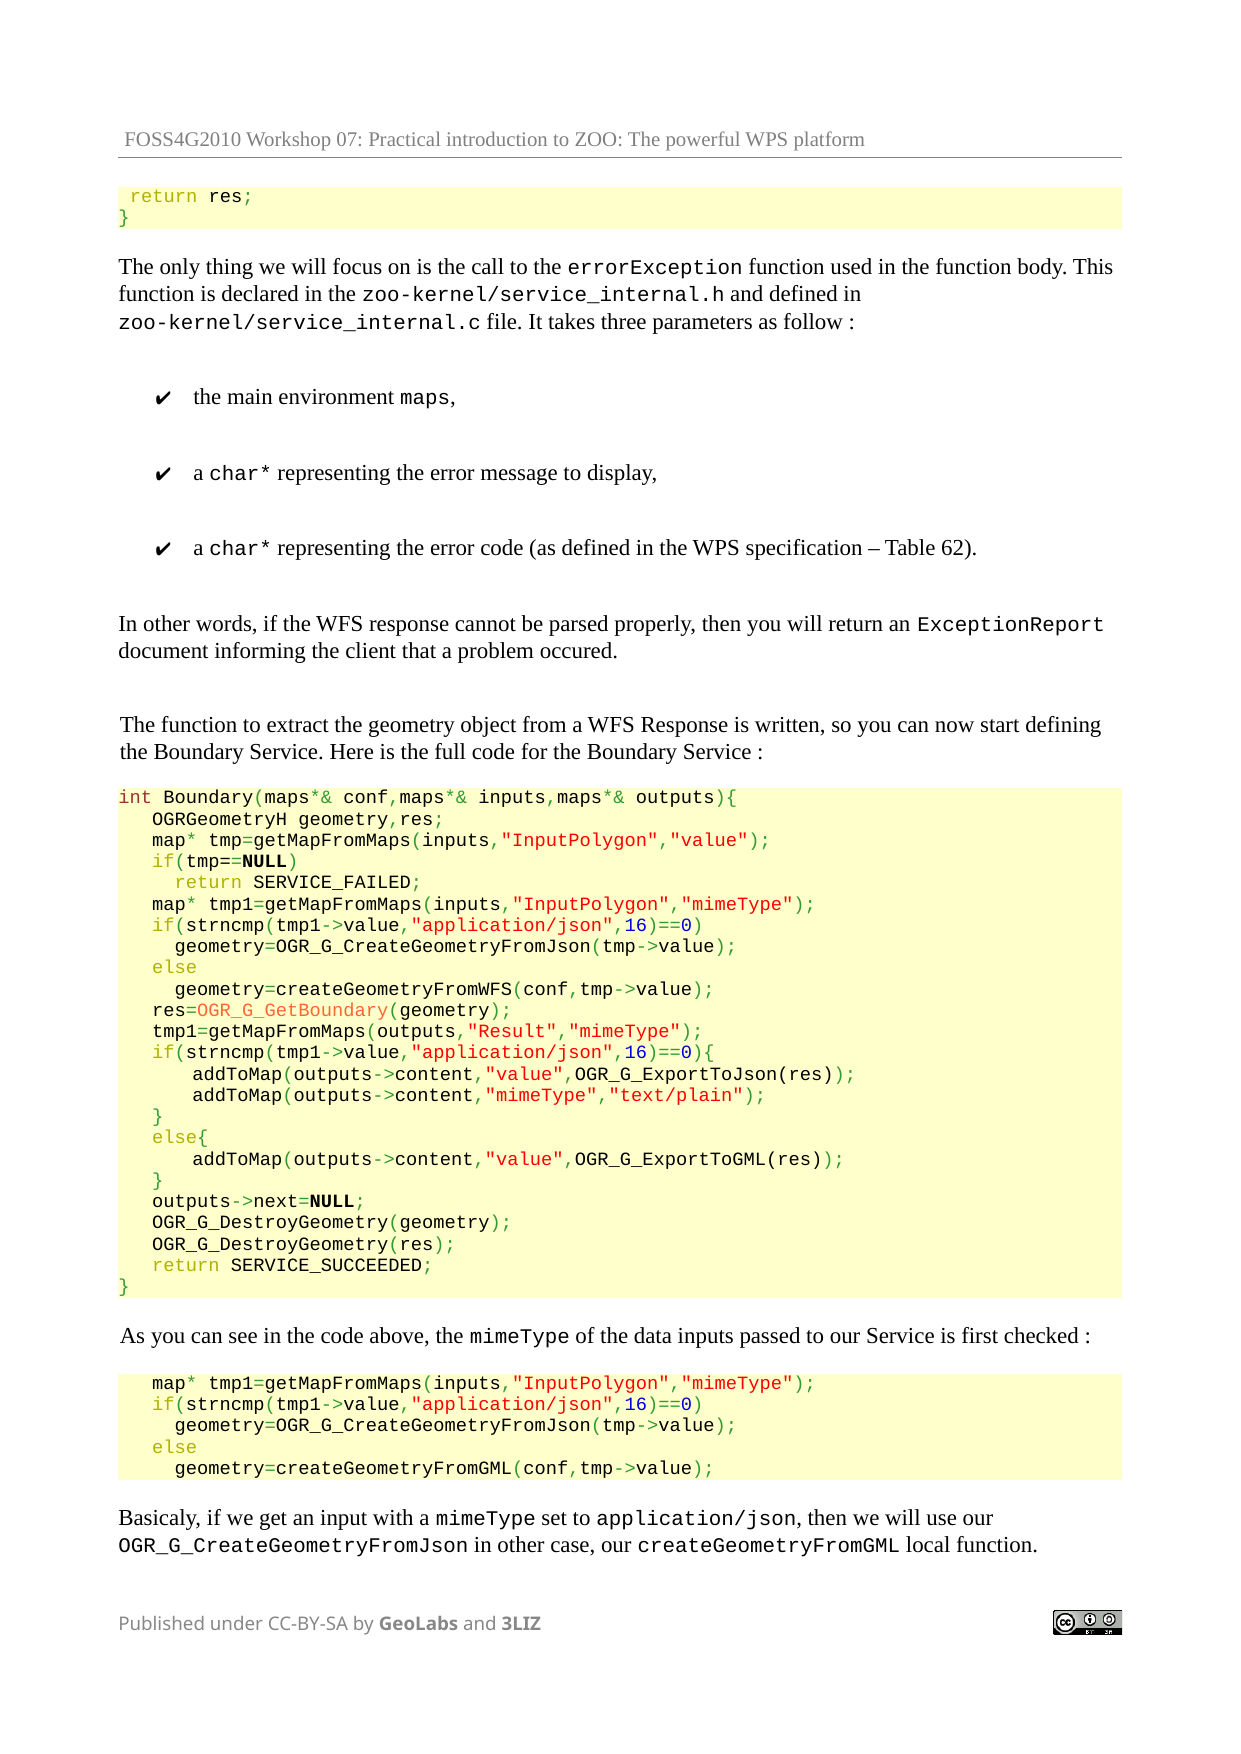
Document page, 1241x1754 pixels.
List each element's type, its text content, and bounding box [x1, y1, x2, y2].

text } [118, 1107, 1122, 1128]
text int Boundary(maps*& conf,maps*& inputs,maps*& outputs){ [118, 788, 1122, 809]
text if(strncmp(tmp1->value,"application/json",16)==0) [118, 1395, 1122, 1416]
text geometry=createGeometryFromGML(conf,tmp->value); [118, 1459, 1122, 1480]
text addToMap(outputs->content,"mimeType","text/plain"); [118, 1086, 1122, 1107]
text OGR_G_DestroyGeometry(geometry); [118, 1213, 1122, 1234]
list a char* representing the error code (as defined in the WPS specification – Table 62). [156, 534, 1122, 562]
text } [118, 208, 1122, 229]
text The only thing we will focus on is the call to the errorException function used in the function body. This function is declared in the zoo-kernel/service_internal.h and defined in zoo-kernel/service_internal.c file. It takes three parameters as follow : [118, 253, 1122, 336]
text if(tmp==NULL) [118, 852, 1122, 873]
text return SERVICE_FAILED; [118, 873, 1122, 894]
text addToMap(outputs->content,"value",OGR_G_ExportToJson(res)); [118, 1064, 1122, 1086]
text In other words, if the WFS response cannot be parsed properly, then you will return an ExceptionReport document informing the client that a problem occured. [118, 609, 1122, 663]
text outputs->next=NULL; [118, 1192, 1122, 1213]
text geometry=createGeometryFromWFS(conf,tmp->value); [118, 979, 1122, 1001]
text The function to extract the geometry object from a WFS Response is written, so you can now start defining the Boundary Service. Here is the full code for the Boundary Service : [119, 711, 1122, 764]
text map* tmp1=getMapFromMaps(inputs,"InputPolygon","mimeType"); [118, 894, 1122, 916]
text map* tmp1=getMapFromMaps(inputs,"InputPolygon","mimeType"); [118, 1374, 1122, 1395]
text if(strncmp(tmp1->value,"application/json",16)==0){ [118, 1043, 1122, 1064]
text return res; [118, 187, 1122, 208]
text if(strncmp(tmp1->value,"application/json",16)==0) [118, 916, 1122, 937]
text } [118, 1277, 1122, 1298]
text } [118, 1171, 1122, 1192]
text addToMap(outputs->content,"value",OGR_G_ExportToGML(res)); [118, 1149, 1122, 1171]
text res=OGR_G_GetBoundary(geometry); [118, 1001, 1122, 1022]
text As you can see in the code above, the mimeType of the data inputs passed to our Service is first checked : [119, 1322, 1122, 1349]
text map* tmp=getMapFromMaps(inputs,"InputPolygon","value"); [118, 831, 1122, 852]
text return SERVICE_SUCCEEDED; [118, 1256, 1122, 1277]
text Basicaly, if we get an input with a mimeType set to application/json, then we will use our OGR_G_CreateGeometryFromJson in other case, our createGeometryFromGML local function. [118, 1503, 1122, 1559]
list the main environment maps, [156, 383, 1122, 411]
text tmp1=getMapFromMaps(outputs,"Result","mimeType"); [118, 1022, 1122, 1043]
picture [1053, 1610, 1123, 1635]
text else [118, 958, 1122, 979]
list a char* representing the error message to display, [156, 459, 1122, 486]
text else [118, 1437, 1122, 1459]
text OGRGeometryH geometry,res; [118, 809, 1122, 831]
text OGR_G_DestroyGeometry(res); [118, 1234, 1122, 1256]
text else{ [118, 1128, 1122, 1149]
text geometry=OGR_G_CreateGeometryFromJson(tmp->value); [118, 1416, 1122, 1437]
text geometry=OGR_G_CreateGeometryFromJson(tmp->value); [118, 937, 1122, 958]
